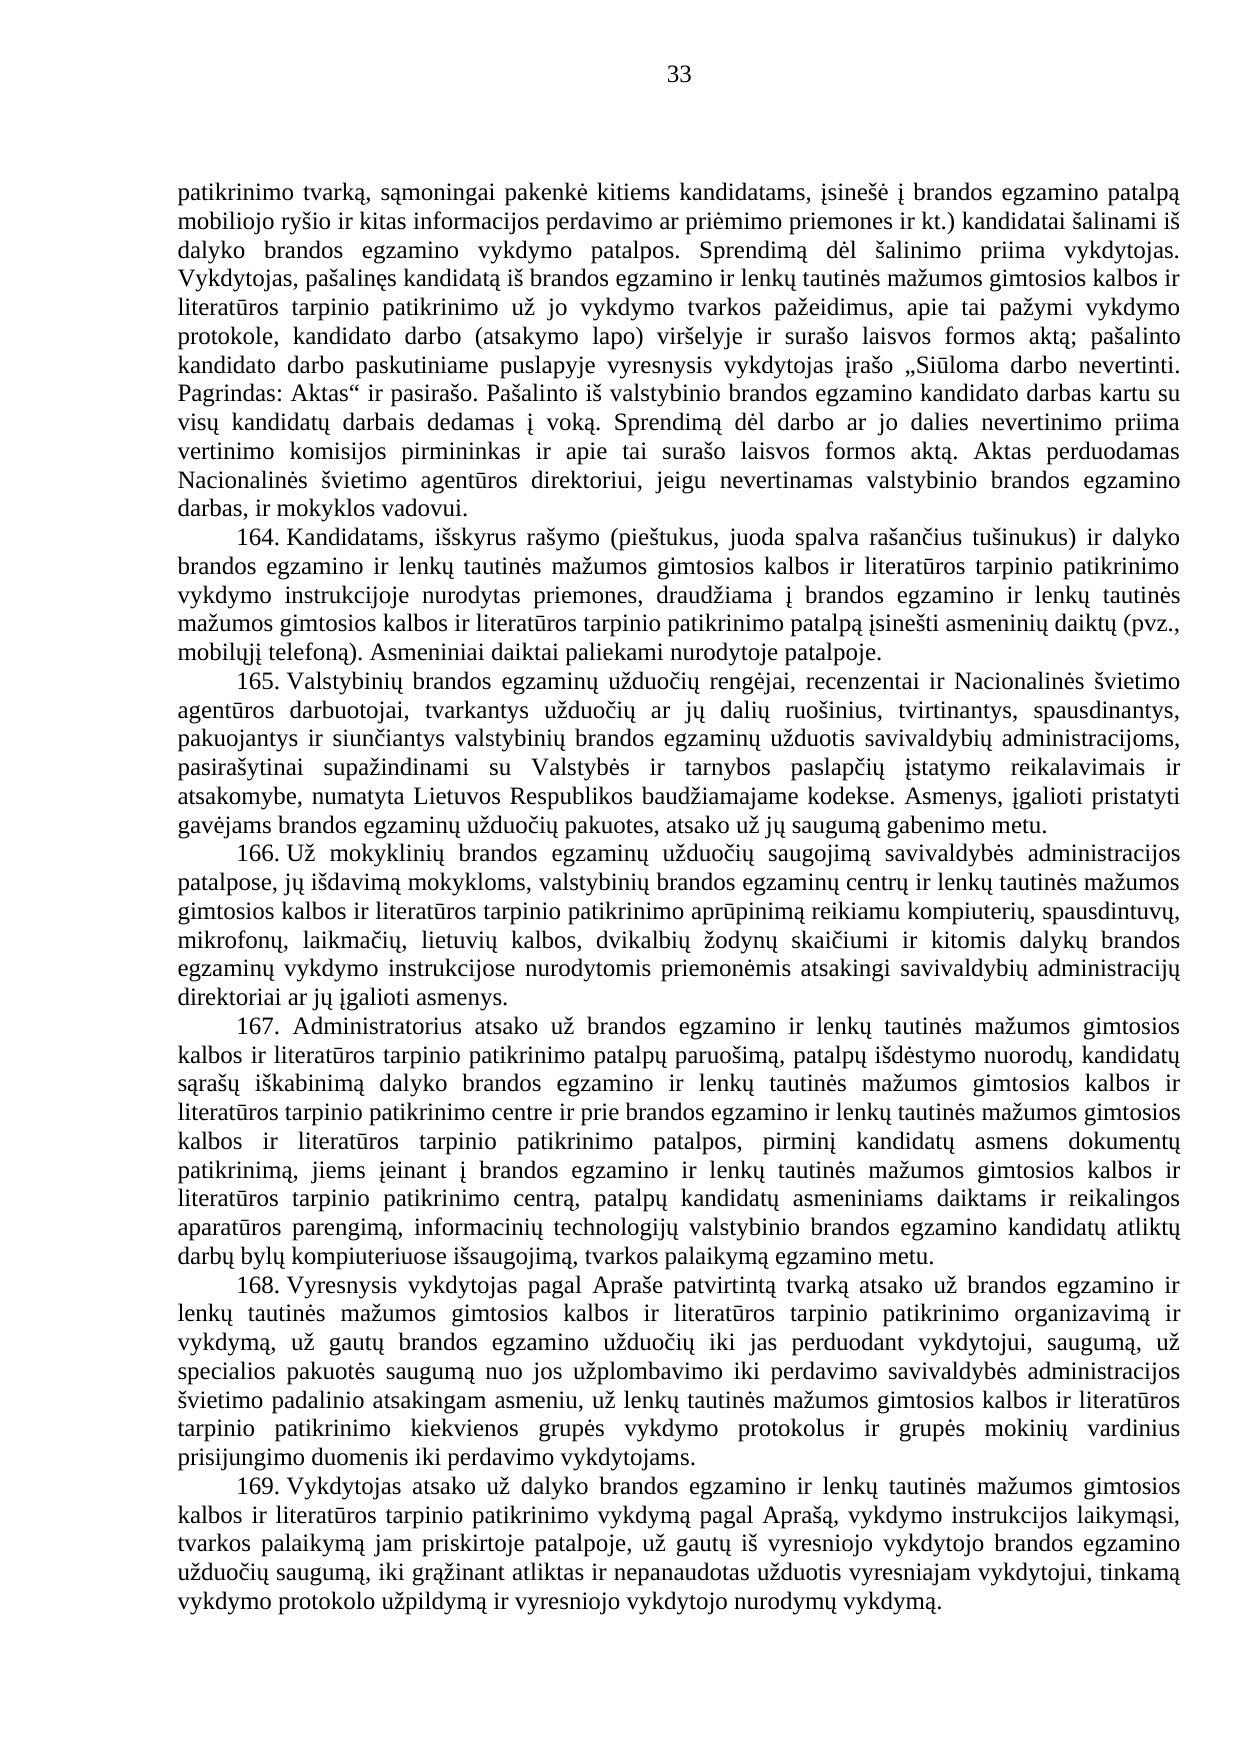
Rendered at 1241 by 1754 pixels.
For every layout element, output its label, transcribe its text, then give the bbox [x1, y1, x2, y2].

subtitle 168. Vyresnysis vykdytojas pagal Apraše patvirtintą tvarką atsako už brandos egzamino ir lenkų tautinės mažumos gimtosios kalbos ir literatūros tarpinio patikrinimo organizavimą ir vykdymą, už gautų brandos egzamino užduočių iki jas perduodant vykdytojui, saugumą, už specialios pakuotės saugumą nuo jos užplombavimo iki perdavimo savivaldybės administracijos švietimo padalinio atsakingam asmeniu, už lenkų tautinės mažumos gimtosios kalbos ir literatūros tarpinio patikrinimo kiekvienos grupės vykdymo protokolus ir grupės mokinių vardinius prisijungimo duomenis iki perdavimo vykdytojams. [177, 1270, 1181, 1471]
text patikrinimo tvarką, sąmoningai pakenkė kitiems kandidatams, įsinešė į brandos egzamino patalpą mobiliojo ryšio ir kitas informacijos perdavimo ar priėmimo priemones ir kt.) kandidatai šalinami iš dalyko brandos egzamino vykdymo patalpos. Sprendimą dėl šalinimo priima vykdytojas. Vykdytojas, pašalinęs kandidatą iš brandos egzamino ir lenkų tautinės mažumos gimtosios kalbos ir literatūros tarpinio patikrinimo už jo vykdymo tvarkos pažeidimus, apie tai pažymi vykdymo protokole, kandidato darbo (atsakymo lapo) viršelyje ir surašo laisvos formos aktą; pašalinto kandidato darbo paskutiniame puslapyje vyresnysis vykdytojas įrašo „Siūloma darbo nevertinti. Pagrindas: Aktas“ ir pasirašo. Pašalinto iš valstybinio brandos egzamino kandidato darbas kartu su visų kandidatų darbais dedamas į voką. Sprendimą dėl darbo ar jo dalies nevertinimo priima vertinimo komisijos pirmininkas ir apie tai surašo laisvos formos aktą. Aktas perduodamas Nacionalinės švietimo agentūros direktoriui, jeigu nevertinamas valstybinio brandos egzamino darbas, ir mokyklos vadovui. [177, 177, 1181, 522]
text 165. Valstybinių brandos egzaminų užduočių rengėjai, recenzentai ir Nacionalinės švietimo agentūros darbuotojai, tvarkantys užduočių ar jų dalių ruošinius, tvirtinantys, spausdinantys, pakuojantys ir siunčiantys valstybinių brandos egzaminų užduotis savivaldybių administracijoms, pasirašytinai supažindinami su Valstybės ir tarnybos paslapčių įstatymo reikalavimais ir atsakomybe, numatyta Lietuvos Respublikos baudžiamajame kodekse. Asmenys, įgalioti pristatyti gavėjams brandos egzaminų užduočių pakuotes, atsako už jų saugumą gabenimo metu. [177, 666, 1181, 838]
text 167. Administratorius atsako už brandos egzamino ir lenkų tautinės mažumos gimtosios kalbos ir literatūros tarpinio patikrinimo patalpų paruošimą, patalpų išdėstymo nuorodų, kandidatų sąrašų iškabinimą dalyko brandos egzamino ir lenkų tautinės mažumos gimtosios kalbos ir literatūros tarpinio patikrinimo centre ir prie brandos egzamino ir lenkų tautinės mažumos gimtosios kalbos ir literatūros tarpinio patikrinimo patalpos, pirminį kandidatų asmens dokumentų patikrinimą, jiems įeinant į brandos egzamino ir lenkų tautinės mažumos gimtosios kalbos ir literatūros tarpinio patikrinimo centrą, patalpų kandidatų asmeniniams daiktams ir reikalingos aparatūros parengimą, informacinių technologijų valstybinio brandos egzamino kandidatų atliktų darbų bylų kompiuteriuose išsaugojimą, tvarkos palaikymą egzamino metu. [177, 1011, 1181, 1270]
text 166. Už mokyklinių brandos egzaminų užduočių saugojimą savivaldybės administracijos patalpose, jų išdavimą mokykloms, valstybinių brandos egzaminų centrų ir lenkų tautinės mažumos gimtosios kalbos ir literatūros tarpinio patikrinimo aprūpinimą reikiamu kompiuterių, spausdintuvų, mikrofonų, laikmačių, lietuvių kalbos, dvikalbių žodynų skaičiumi ir kitomis dalykų brandos egzaminų vykdymo instrukcijose nurodytomis priemonėmis atsakingi savivaldybių administracijų direktoriai ar jų įgalioti asmenys. [177, 838, 1181, 1011]
text 164. Kandidatams, išskyrus rašymo (pieštukus, juoda spalva rašančius tušinukus) ir dalyko brandos egzamino ir lenkų tautinės mažumos gimtosios kalbos ir literatūros tarpinio patikrinimo vykdymo instrukcijoje nurodytas priemones, draudžiama į brandos egzamino ir lenkų tautinės mažumos gimtosios kalbos ir literatūros tarpinio patikrinimo patalpą įsinešti asmeninių daiktų (pvz., mobilųjį telefoną). Asmeniniai daiktai paliekami nurodytoje patalpoje. [177, 522, 1181, 666]
text 169. Vykdytojas atsako už dalyko brandos egzamino ir lenkų tautinės mažumos gimtosios kalbos ir literatūros tarpinio patikrinimo vykdymą pagal Aprašą, vykdymo instrukcijos laikymąsi, tvarkos palaikymą jam priskirtoje patalpoje, už gautų iš vyresniojo vykdytojo brandos egzamino užduočių saugumą, iki grąžinant atliktas ir nepanaudotas užduotis vyresniajam vykdytojui, tinkamą vykdymo protokolo užpildymą ir vyresniojo vykdytojo nurodymų vykdymą. [177, 1471, 1181, 1615]
